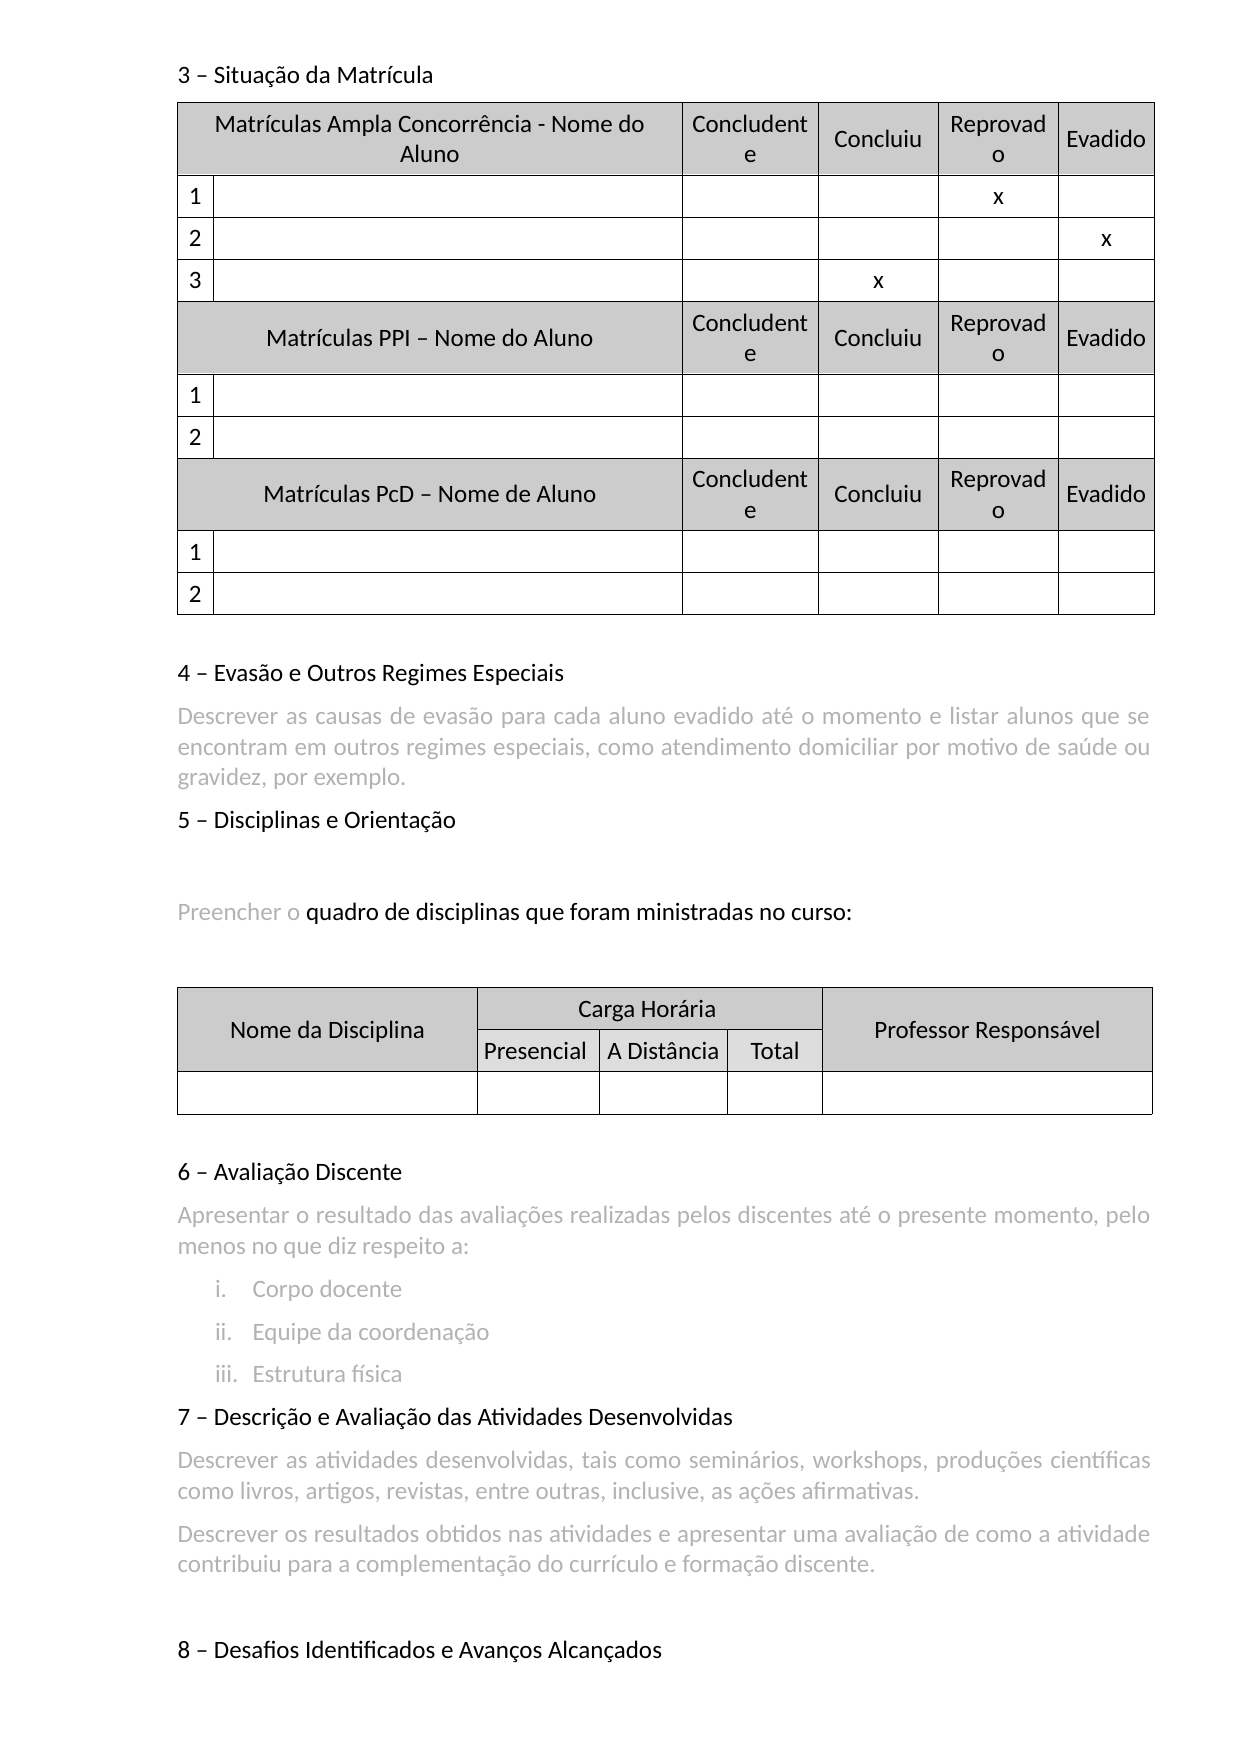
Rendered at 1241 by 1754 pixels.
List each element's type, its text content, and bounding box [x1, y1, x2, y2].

table_cell Reprovado [939, 459, 1058, 530]
table_cell [683, 375, 818, 416]
table_cell [683, 573, 818, 614]
table_cell x [1059, 218, 1154, 259]
table_cell Presencial [478, 1030, 599, 1071]
table_cell Concluiu [819, 459, 938, 530]
table_cell [214, 260, 682, 301]
table_cell Matrículas PcD – Nome de Aluno [178, 459, 682, 530]
table_cell [683, 531, 818, 572]
table_cell [214, 531, 682, 572]
list 5 – Disciplinas e Orientação [177, 804, 1152, 835]
table_cell 1 [178, 531, 213, 572]
table_cell [1059, 417, 1154, 458]
table_cell [823, 1072, 1152, 1113]
table_cell [1059, 531, 1154, 572]
table_header Matrículas Ampla Concorrência - Nome do Aluno [178, 103, 682, 174]
list 4 – Evasão e Outros Regimes Especiais [177, 657, 1152, 688]
table_cell [683, 417, 818, 458]
table_cell 2 [178, 218, 213, 259]
list Descrever as atividades desenvolvidas, tais como seminários, workshops, produções científicas como livros, artigos, revistas, entre outras, inclusive, as ações afirmativas. [177, 1444, 1152, 1506]
table_cell Concluiu [819, 302, 938, 373]
text Descrever as causas de evasão para cada aluno evadido até o momento e listar alunos que se encontram em outros regimes especiais, como atendimento domiciliar por motivo de saúde ou gravidez, por exemplo. [177, 700, 1152, 792]
table_cell A Distância [600, 1030, 727, 1071]
text Apresentar o resultado das avaliações realizadas pelos discentes até o presente momento, pelo menos no que diz respeito a: [177, 1199, 1152, 1260]
table_cell [683, 260, 818, 301]
table_cell [214, 375, 682, 416]
table_cell Total [728, 1030, 822, 1071]
table_cell [728, 1072, 822, 1113]
table_cell Matrículas PPI – Nome do Aluno [178, 302, 682, 373]
table_cell [939, 531, 1058, 572]
table_cell [1059, 260, 1154, 301]
text 8 – Desafios Identificados e Avanços Alcançados [177, 1634, 1152, 1665]
table_cell [939, 218, 1058, 259]
list Descrever os resultados obtidos nas atividades e apresentar uma avaliação de como a atividade contribuiu para a complementação do currículo e formação discente. [177, 1518, 1152, 1579]
table_cell [1059, 176, 1154, 217]
table_cell 2 [178, 417, 213, 458]
table_cell Concludente [683, 302, 818, 373]
table_header Nome da Disciplina [178, 988, 477, 1071]
table_cell [1059, 375, 1154, 416]
table_cell [819, 218, 938, 259]
list Estrutura física [215, 1359, 1152, 1389]
table_cell x [819, 260, 938, 301]
list Preencher o quadro de disciplinas que foram ministradas no curso: [177, 896, 1152, 926]
table_cell [214, 417, 682, 458]
table_cell [1059, 573, 1154, 614]
table_cell Reprovado [939, 302, 1058, 373]
table_cell 1 [178, 375, 213, 416]
table_header Concluiu [819, 103, 938, 174]
table_header Carga Horária [478, 988, 822, 1029]
list Equipe da coordenação [215, 1316, 1152, 1346]
table_cell 3 [178, 260, 213, 301]
table_cell 1 [178, 176, 213, 217]
table_cell [819, 176, 938, 217]
table_cell [819, 531, 938, 572]
table_header Evadido [1059, 103, 1154, 174]
table_cell [214, 218, 682, 259]
table_cell Concludente [683, 459, 818, 530]
table_header Reprovado [939, 103, 1058, 174]
table_cell x [939, 176, 1058, 217]
table_cell 2 [178, 573, 213, 614]
table_header Concludente [683, 103, 818, 174]
table_cell [478, 1072, 599, 1113]
table_cell [683, 176, 818, 217]
table_cell Evadido [1059, 459, 1154, 530]
table_cell [214, 573, 682, 614]
table_cell [683, 218, 818, 259]
table_cell [939, 260, 1058, 301]
table_header Professor Responsável [823, 988, 1152, 1071]
list 3 – Situação da Matrícula [177, 59, 1152, 89]
table_cell [819, 573, 938, 614]
table_cell [819, 417, 938, 458]
text 6 – Avaliação Discente [177, 1156, 1152, 1187]
table_cell [939, 375, 1058, 416]
table_cell [819, 375, 938, 416]
table_cell [939, 573, 1058, 614]
table_cell Evadido [1059, 302, 1154, 373]
list 7 – Descrição e Avaliação das Atividades Desenvolvidas [177, 1402, 1152, 1432]
table_cell [178, 1072, 477, 1113]
list Corpo docente [215, 1273, 1152, 1303]
table_cell [939, 417, 1058, 458]
table_cell [214, 176, 682, 217]
table_cell [600, 1072, 727, 1113]
